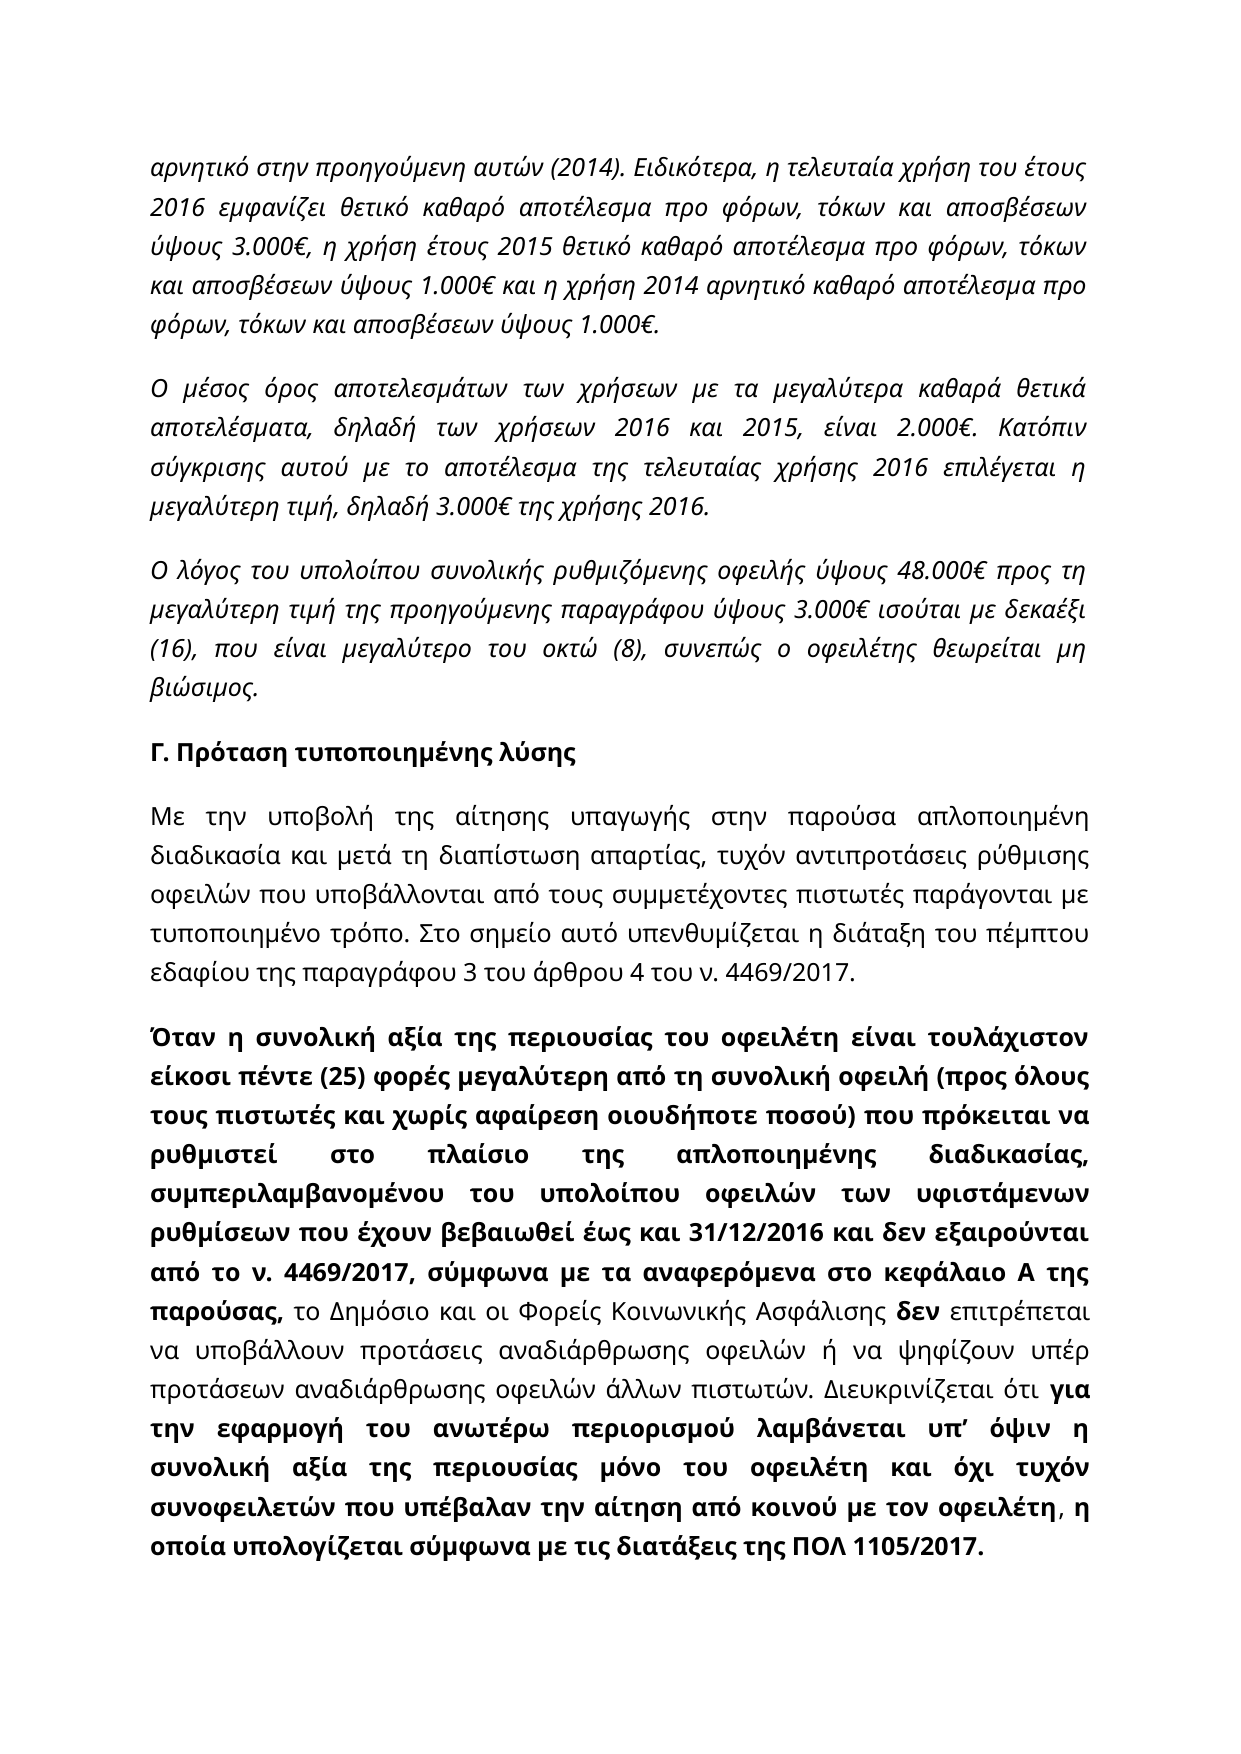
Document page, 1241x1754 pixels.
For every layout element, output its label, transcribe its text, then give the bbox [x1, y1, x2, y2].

text Γ. Πρόταση τυποποιημένης λύσης [150, 734, 1090, 768]
text Όταν η συνολική αξία της περιουσίας του οφειλέτη είναι τουλάχιστον είκοσι πέντε (25) φορές μεγαλύτερη από τη συνολική οφειλή (προς όλους τους πιστωτές και χωρίς αφαίρεση οιουδήποτε ποσού) που πρόκειται να ρυθμιστεί στο πλαίσιο της απλοποιημένης διαδικασίας, συμπεριλαμβανομένου του υπολοίπου οφειλών των υφιστάμενων ρυθμίσεων που έχουν βεβαιωθεί έως και 31/12/2016 και δεν εξαιρούνται από το ν. 4469/2017, σύμφωνα με τα αναφερόμενα στο κεφάλαιο Α της παρούσας, το Δημόσιο και οι Φορείς Κοινωνικής Ασφάλισης δεν επιτρέπεται να υποβάλλουν προτάσεις αναδιάρθρωσης οφειλών ή να ψηφίζουν υπέρ προτάσεων αναδιάρθρωσης οφειλών άλλων πιστωτών. Διευκρινίζεται ότι για την εφαρμογή του ανωτέρω περιορισμού λαμβάνεται υπ’ όψιν η συνολική αξία της περιουσίας μόνο του οφειλέτη και όχι τυχόν συνοφειλετών που υπέβαλαν την αίτηση από κοινού με τον οφειλέτη, η οποία υπολογίζεται σύμφωνα με τις διατάξεις της ΠΟΛ 1105/2017. [150, 1019, 1090, 1562]
text Με την υποβολή της αίτησης υπαγωγής στην παρούσα απλοποιημένη διαδικασία και μετά τη διαπίστωση απαρτίας, τυχόν αντιπροτάσεις ρύθμισης οφειλών που υποβάλλονται από τους συμμετέχοντες πιστωτές παράγονται με τυποποιημένο τρόπο. Στο σημείο αυτό υπενθυμίζεται η διάταξη του πέμπτου εδαφίου της παραγράφου 3 του άρθρου 4 του ν. 4469/2017. [150, 798, 1090, 989]
text αρνητικό στην προηγούμενη αυτών (2014). Ειδικότερα, η τελευταία χρήση του έτους 2016 εμφανίζει θετικό καθαρό αποτέλεσμα προ φόρων, τόκων και αποσβέσεων ύψους 3.000€, η χρήση έτους 2015 θετικό καθαρό αποτέλεσμα προ φόρων, τόκων και αποσβέσεων ύψους 1.000€ και η χρήση 2014 αρνητικό καθαρό αποτέλεσμα προ φόρων, τόκων και αποσβέσεων ύψους 1.000€. [150, 150, 1090, 341]
text Ο μέσος όρος αποτελεσμάτων των χρήσεων με τα μεγαλύτερα καθαρά θετικά αποτελέσματα, δηλαδή των χρήσεων 2016 και 2015, είναι 2.000€. Κατόπιν σύγκρισης αυτού με το αποτέλεσμα της τελευταίας χρήσης 2016 επιλέγεται η μεγαλύτερη τιμή, δηλαδή 3.000€ της χρήσης 2016. [150, 371, 1090, 522]
text Ο λόγος του υπολοίπου συνολικής ρυθμιζόμενης οφειλής ύψους 48.000€ προς τη μεγαλύτερη τιμή της προηγούμενης παραγράφου ύψους 3.000€ ισούται με δεκαέξι (16), που είναι μεγαλύτερο του οκτώ (8), συνεπώς ο οφειλέτης θεωρείται μη βιώσιμος. [150, 552, 1090, 704]
